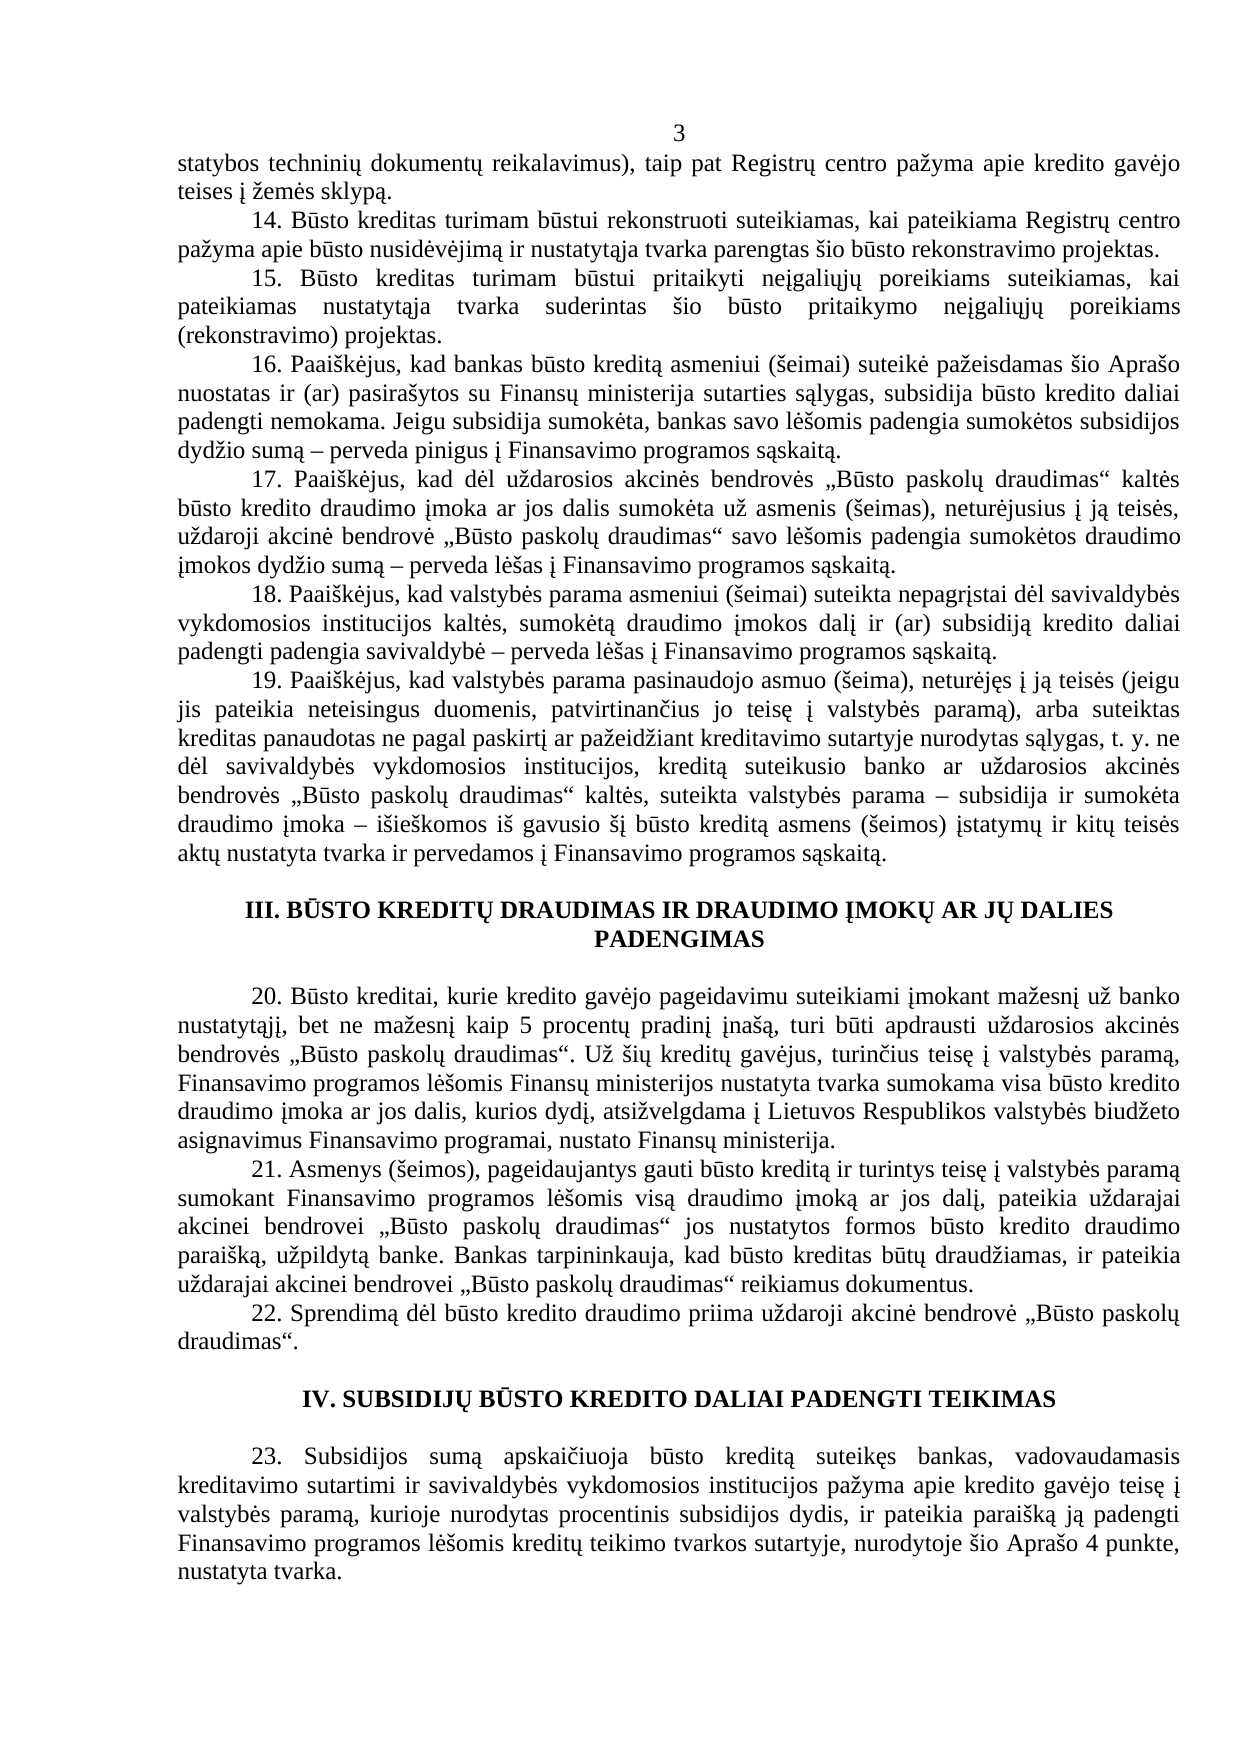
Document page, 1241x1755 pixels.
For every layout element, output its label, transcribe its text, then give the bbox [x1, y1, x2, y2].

text 17. Paaiškėjus, kad dėl uždarosios akcinės bendrovės „Būsto paskolų draudimas“ kaltės būsto kredito draudimo įmoka ar jos dalis sumokėta už asmenis (šeimas), neturėjusius į ją teisės, uždaroji akcinė bendrovė „Būsto paskolų draudimas“ savo lėšomis padengia sumokėtos draudimo įmokos dydžio sumą – perveda lėšas į Finansavimo programos sąskaitą. [177, 464, 1181, 579]
text IV. Subsidijų būsto kredito daliai padengti teikimas [177, 1384, 1181, 1413]
text 21. Asmenys (šeimos), pageidaujantys gauti būsto kreditą ir turintys teisę į valstybės paramą sumokant Finansavimo programos lėšomis visą draudimo įmoką ar jos dalį, pateikia uždarajai akcinei bendrovei „Būsto paskolų draudimas“ jos nustatytos formos būsto kredito draudimo paraišką, užpildytą banke. Bankas tarpininkauja, kad būsto kreditas būtų draudžiamas, ir pateikia uždarajai akcinei bendrovei „Būsto paskolų draudimas“ reikiamus dokumentus. [177, 1154, 1181, 1298]
text 19. Paaiškėjus, kad valstybės parama pasinaudojo asmuo (šeima), neturėjęs į ją teisės (jeigu jis pateikia neteisingus duomenis, patvirtinančius jo teisę į valstybės paramą), arba suteiktas kreditas panaudotas ne pagal paskirtį ar pažeidžiant kreditavimo sutartyje nurodytas sąlygas, t. y. ne dėl savivaldybės vykdomosios institucijos, kreditą suteikusio banko ar uždarosios akcinės bendrovės „Būsto paskolų draudimas“ kaltės, suteikta valstybės parama – subsidija ir sumokėta draudimo įmoka – išieškomos iš gavusio šį būsto kreditą asmens (šeimos) įstatymų ir kitų teisės aktų nustatyta tvarka ir pervedamos į Finansavimo programos sąskaitą. [177, 665, 1181, 866]
text 14. Būsto kreditas turimam būstui rekonstruoti suteikiamas, kai pateikiama Registrų centro pažyma apie būsto nusidėvėjimą ir nustatytąja tvarka parengtas šio būsto rekonstravimo projektas. [177, 205, 1181, 263]
text 16. Paaiškėjus, kad bankas būsto kreditą asmeniui (šeimai) suteikė pažeisdamas šio Aprašo nuostatas ir (ar) pasirašytos su Finansų ministerija sutarties sąlygas, subsidija būsto kredito daliai padengti nemokama. Jeigu subsidija sumokėta, bankas savo lėšomis padengia sumokėtos subsidijos dydžio sumą – perveda pinigus į Finansavimo programos sąskaitą. [177, 349, 1181, 464]
text 22. Sprendimą dėl būsto kredito draudimo priima uždaroji akcinė bendrovė „Būsto paskolų draudimas“. [177, 1298, 1181, 1355]
text 18. Paaiškėjus, kad valstybės parama asmeniui (šeimai) suteikta nepagrįstai dėl savivaldybės vykdomosios institucijos kaltės, sumokėtą draudimo įmokos dalį ir (ar) subsidiją kredito daliai padengti padengia savivaldybė – perveda lėšas į Finansavimo programos sąskaitą. [177, 579, 1181, 665]
text statybos techninių dokumentų reikalavimus), taip pat Registrų centro pažyma apie kredito gavėjo teises į žemės sklypą. [177, 148, 1181, 205]
text III. Būsto kreditų draudimas ir draudimo įmokų ar jų dalies padengimas [177, 895, 1181, 953]
text 20. Būsto kreditai, kurie kredito gavėjo pageidavimu suteikiami įmokant mažesnį už banko nustatytąjį, bet ne mažesnį kaip 5 procentų pradinį įnašą, turi būti apdrausti uždarosios akcinės bendrovės „Būsto paskolų draudimas“. Už šių kreditų gavėjus, turinčius teisę į valstybės paramą, Finansavimo programos lėšomis Finansų ministerijos nustatyta tvarka sumokama visa būsto kredito draudimo įmoka ar jos dalis, kurios dydį, atsižvelgdama į Lietuvos Respublikos valstybės biudžeto asignavimus Finansavimo programai, nustato Finansų ministerija. [177, 981, 1181, 1154]
text 23. Subsidijos sumą apskaičiuoja būsto kreditą suteikęs bankas, vadovaudamasis kreditavimo sutartimi ir savivaldybės vykdomosios institucijos pažyma apie kredito gavėjo teisę į valstybės paramą, kurioje nurodytas procentinis subsidijos dydis, ir pateikia paraišką ją padengti Finansavimo programos lėšomis kreditų teikimo tvarkos sutartyje, nurodytoje šio Aprašo 4 punkte, nustatyta tvarka. [177, 1441, 1181, 1585]
text 15. Būsto kreditas turimam būstui pritaikyti neįgaliųjų poreikiams suteikiamas, kai pateikiamas nustatytąja tvarka suderintas šio būsto pritaikymo neįgaliųjų poreikiams (rekonstravimo) projektas. [177, 263, 1181, 349]
